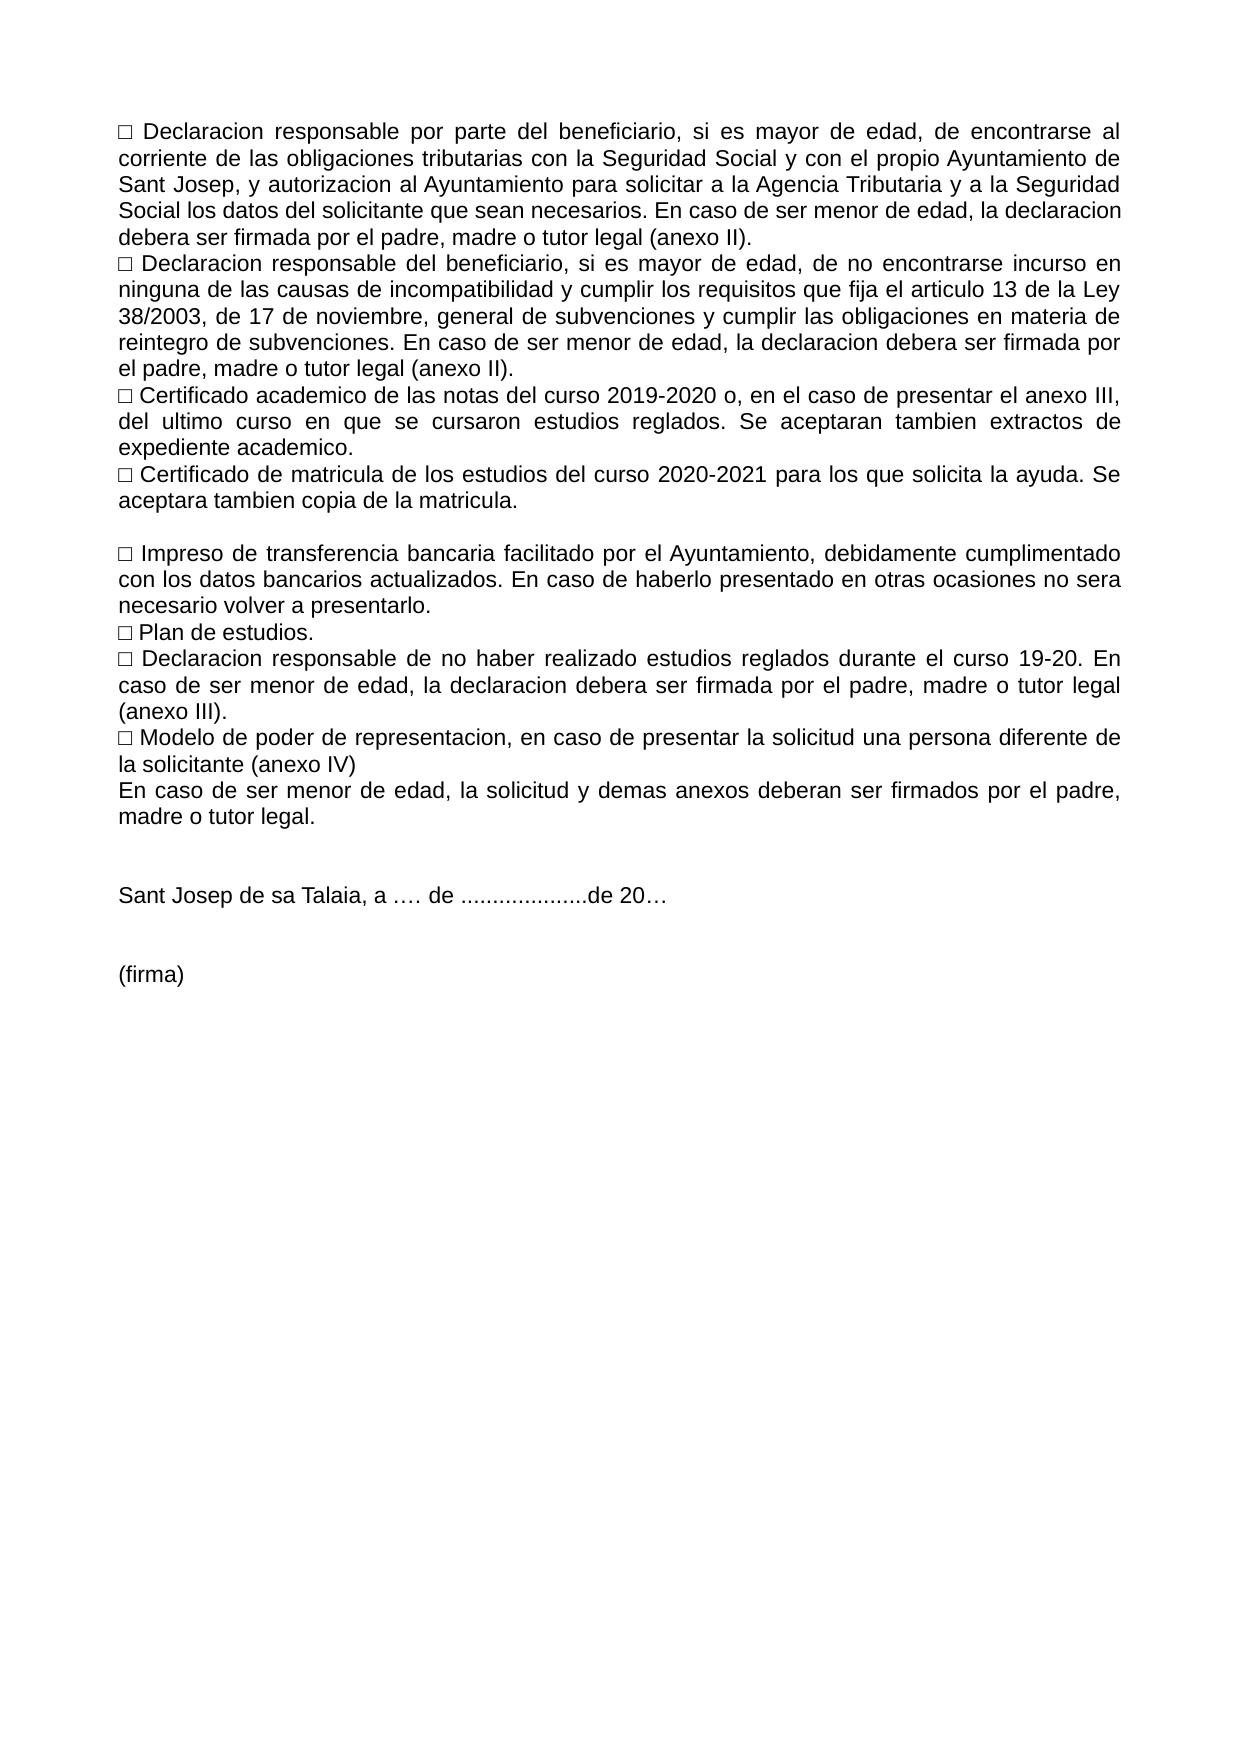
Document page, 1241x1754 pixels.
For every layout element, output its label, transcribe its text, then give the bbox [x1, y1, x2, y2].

text □ Modelo de poder de representacion, en caso de presentar la solicitud una persona diferente de la solicitante (anexo IV) [118, 724, 1122, 777]
text □ Certificado de matricula de los estudios del curso 2020-2021 para los que solicita la ayuda. Se aceptara tambien copia de la matricula. [118, 461, 1122, 513]
text Sant Josep de sa Talaia, a .… de ....................de 20… [118, 882, 1122, 909]
text □ Declaracion responsable del beneficiario, si es mayor de edad, de no encontrarse incurso en ninguna de las causas de incompatibilidad y cumplir los requisitos que fija el articulo 13 de la Ley 38/2003, de 17 de noviembre, general de subvenciones y cumplir las obligaciones en materia de reintegro de subvenciones. En caso de ser menor de edad, la declaracion debera ser firmada por el padre, madre o tutor legal (anexo II). [118, 250, 1122, 382]
text □ Declaracion responsable por parte del beneficiario, si es mayor de edad, de encontrarse al corriente de las obligaciones tributarias con la Seguridad Social y con el propio Ayuntamiento de Sant Josep, y autorizacion al Ayuntamiento para solicitar a la Agencia Tributaria y a la Seguridad Social los datos del solicitante que sean necesarios. En caso de ser menor de edad, la declaracion debera ser firmada por el padre, madre o tutor legal (anexo II). [118, 118, 1122, 250]
text (firma) [118, 961, 1122, 988]
text □ Declaracion responsable de no haber realizado estudios reglados durante el curso 19-20. En caso de ser menor de edad, la declaracion debera ser firmada por el padre, madre o tutor legal (anexo III). [118, 645, 1122, 724]
text □ Plan de estudios. [118, 619, 1122, 645]
text En caso de ser menor de edad, la solicitud y demas anexos deberan ser firmados por el padre, madre o tutor legal. [118, 777, 1122, 830]
text □ Impreso de transferencia bancaria facilitado por el Ayuntamiento, debidamente cumplimentado con los datos bancarios actualizados. En caso de haberlo presentado en otras ocasiones no sera necesario volver a presentarlo. [118, 540, 1122, 619]
text □ Certificado academico de las notas del curso 2019-2020 o, en el caso de presentar el anexo III, del ultimo curso en que se cursaron estudios reglados. Se aceptaran tambien extractos de expediente academico. [118, 382, 1122, 461]
